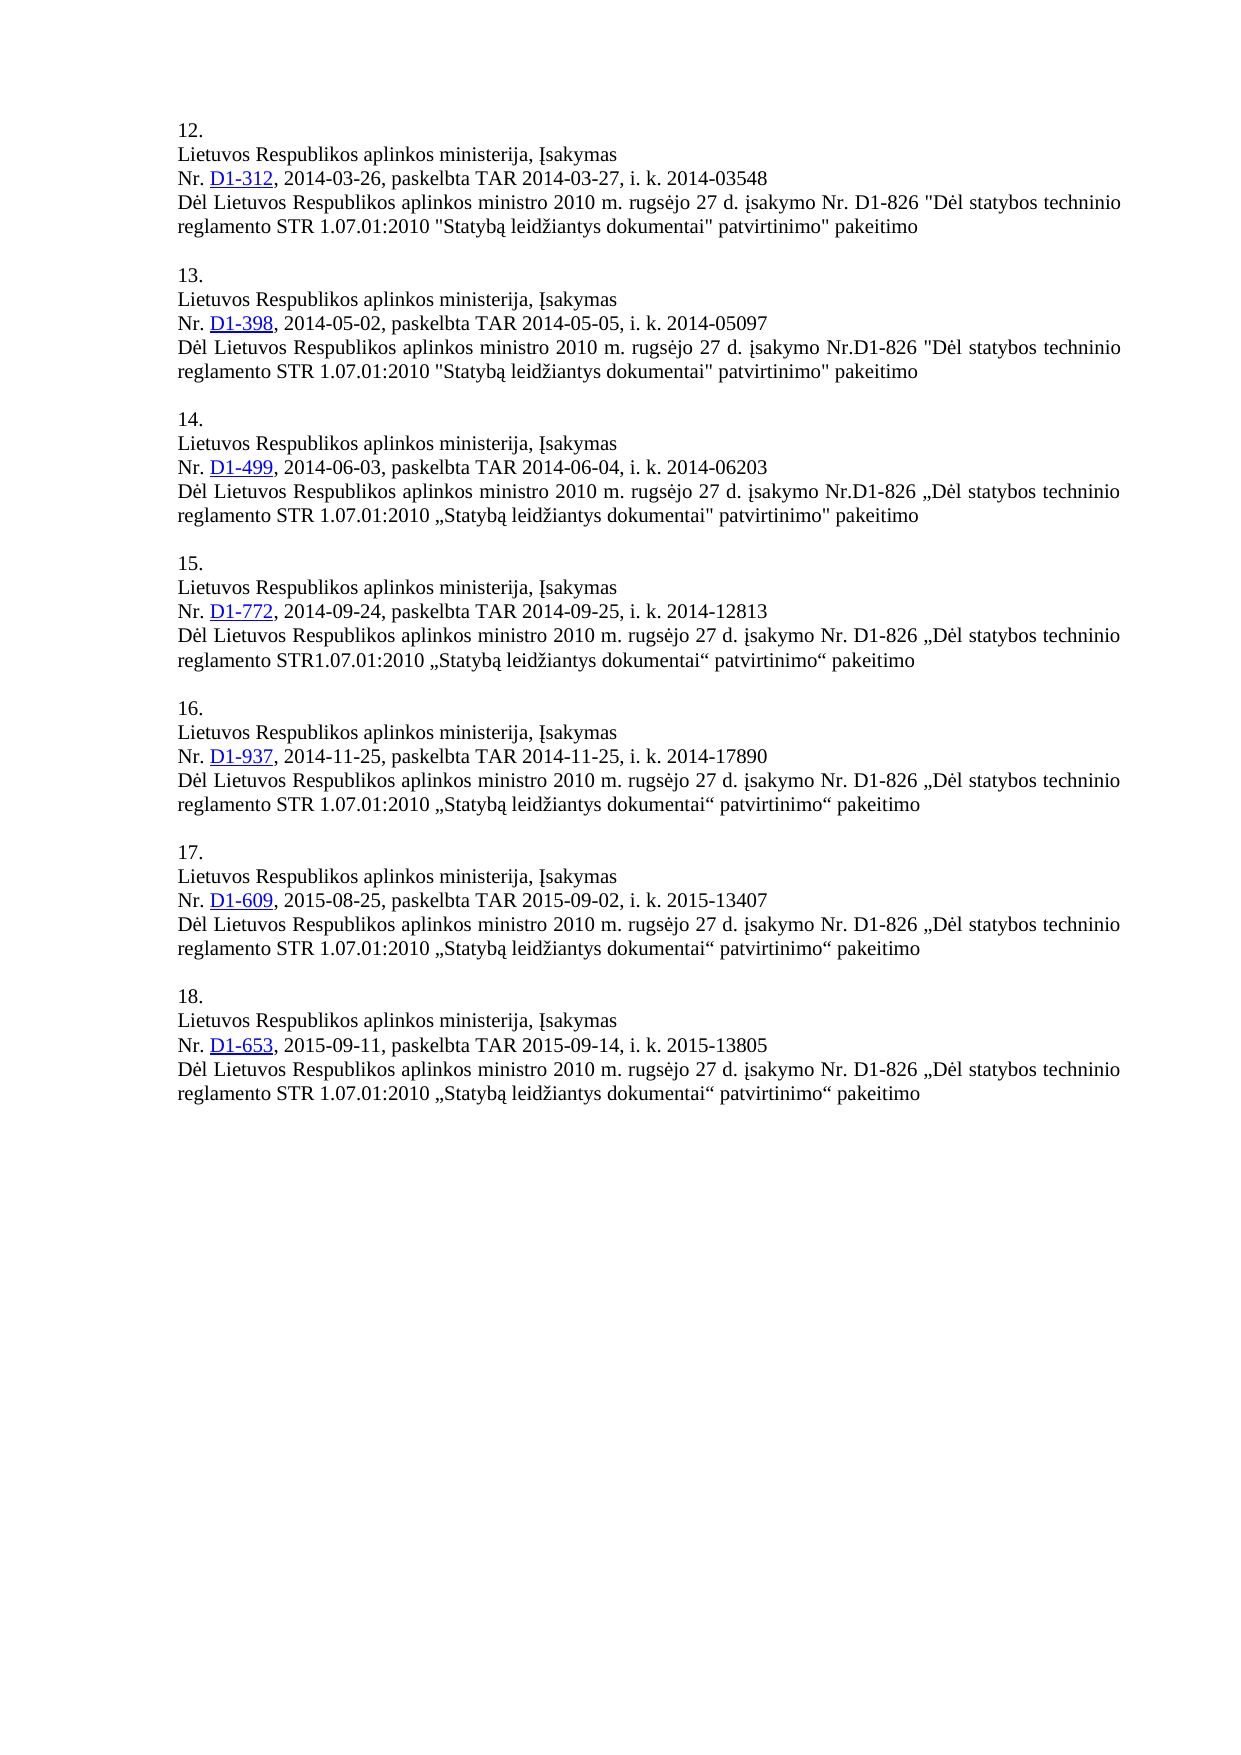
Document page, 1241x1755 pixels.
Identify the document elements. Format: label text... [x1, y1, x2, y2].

text Lietuvos Respublikos aplinkos ministerija, Įsakymas [177, 431, 1122, 455]
text Nr. D1-772, 2014-09-24, paskelbta TAR 2014-09-25, i. k. 2014-12813 [177, 599, 1122, 623]
text Dėl Lietuvos Respublikos aplinkos ministro 2010 m. rugsėjo 27 d. įsakymo Nr. D1-826 „Dėl statybos techninio reglamento STR 1.07.01:2010 „Statybą leidžiantys dokumentai“ patvirtinimo“ pakeitimo [177, 768, 1122, 816]
text Nr. D1-398, 2014-05-02, paskelbta TAR 2014-05-05, i. k. 2014-05097 [177, 311, 1122, 335]
text Lietuvos Respublikos aplinkos ministerija, Įsakymas [177, 575, 1122, 599]
text Nr. D1-312, 2014-03-26, paskelbta TAR 2014-03-27, i. k. 2014-03548 [177, 166, 1122, 190]
text 15. [177, 551, 1122, 575]
text Dėl Lietuvos Respublikos aplinkos ministro 2010 m. rugsėjo 27 d. įsakymo Nr. D1-826 „Dėl statybos techninio reglamento STR1.07.01:2010 „Statybą leidžiantys dokumentai“ patvirtinimo“ pakeitimo [177, 623, 1122, 672]
text 14. [177, 407, 1122, 431]
text 18. [177, 984, 1122, 1008]
text Nr. D1-499, 2014-06-03, paskelbta TAR 2014-06-04, i. k. 2014-06203 [177, 455, 1122, 479]
text Dėl Lietuvos Respublikos aplinkos ministro 2010 m. rugsėjo 27 d. įsakymo Nr.D1-826 "Dėl statybos techninio reglamento STR 1.07.01:2010 "Statybą leidžiantys dokumentai" patvirtinimo" pakeitimo [177, 335, 1122, 383]
text 16. [177, 696, 1122, 720]
text Nr. D1-609, 2015-08-25, paskelbta TAR 2015-09-02, i. k. 2015-13407 [177, 888, 1122, 912]
text Lietuvos Respublikos aplinkos ministerija, Įsakymas [177, 720, 1122, 744]
text Dėl Lietuvos Respublikos aplinkos ministro 2010 m. rugsėjo 27 d. įsakymo Nr. D1-826 "Dėl statybos techninio reglamento STR 1.07.01:2010 "Statybą leidžiantys dokumentai" patvirtinimo" pakeitimo [177, 190, 1122, 238]
text Lietuvos Respublikos aplinkos ministerija, Įsakymas [177, 1008, 1122, 1032]
text Nr. D1-653, 2015-09-11, paskelbta TAR 2015-09-14, i. k. 2015-13805 [177, 1032, 1122, 1057]
text 12. [177, 118, 1122, 142]
text Lietuvos Respublikos aplinkos ministerija, Įsakymas [177, 287, 1122, 311]
text Dėl Lietuvos Respublikos aplinkos ministro 2010 m. rugsėjo 27 d. įsakymo Nr. D1-826 „Dėl statybos techninio reglamento STR 1.07.01:2010 „Statybą leidžiantys dokumentai“ patvirtinimo“ pakeitimo [177, 1057, 1122, 1105]
text Dėl Lietuvos Respublikos aplinkos ministro 2010 m. rugsėjo 27 d. įsakymo Nr. D1-826 „Dėl statybos techninio reglamento STR 1.07.01:2010 „Statybą leidžiantys dokumentai“ patvirtinimo“ pakeitimo [177, 912, 1122, 960]
text 17. [177, 840, 1122, 864]
text Lietuvos Respublikos aplinkos ministerija, Įsakymas [177, 142, 1122, 166]
text 13. [177, 262, 1122, 287]
text Lietuvos Respublikos aplinkos ministerija, Įsakymas [177, 864, 1122, 888]
text Nr. D1-937, 2014-11-25, paskelbta TAR 2014-11-25, i. k. 2014-17890 [177, 744, 1122, 768]
text Dėl Lietuvos Respublikos aplinkos ministro 2010 m. rugsėjo 27 d. įsakymo Nr.D1-826 „Dėl statybos techninio reglamento STR 1.07.01:2010 „Statybą leidžiantys dokumentai" patvirtinimo" pakeitimo [177, 479, 1122, 527]
